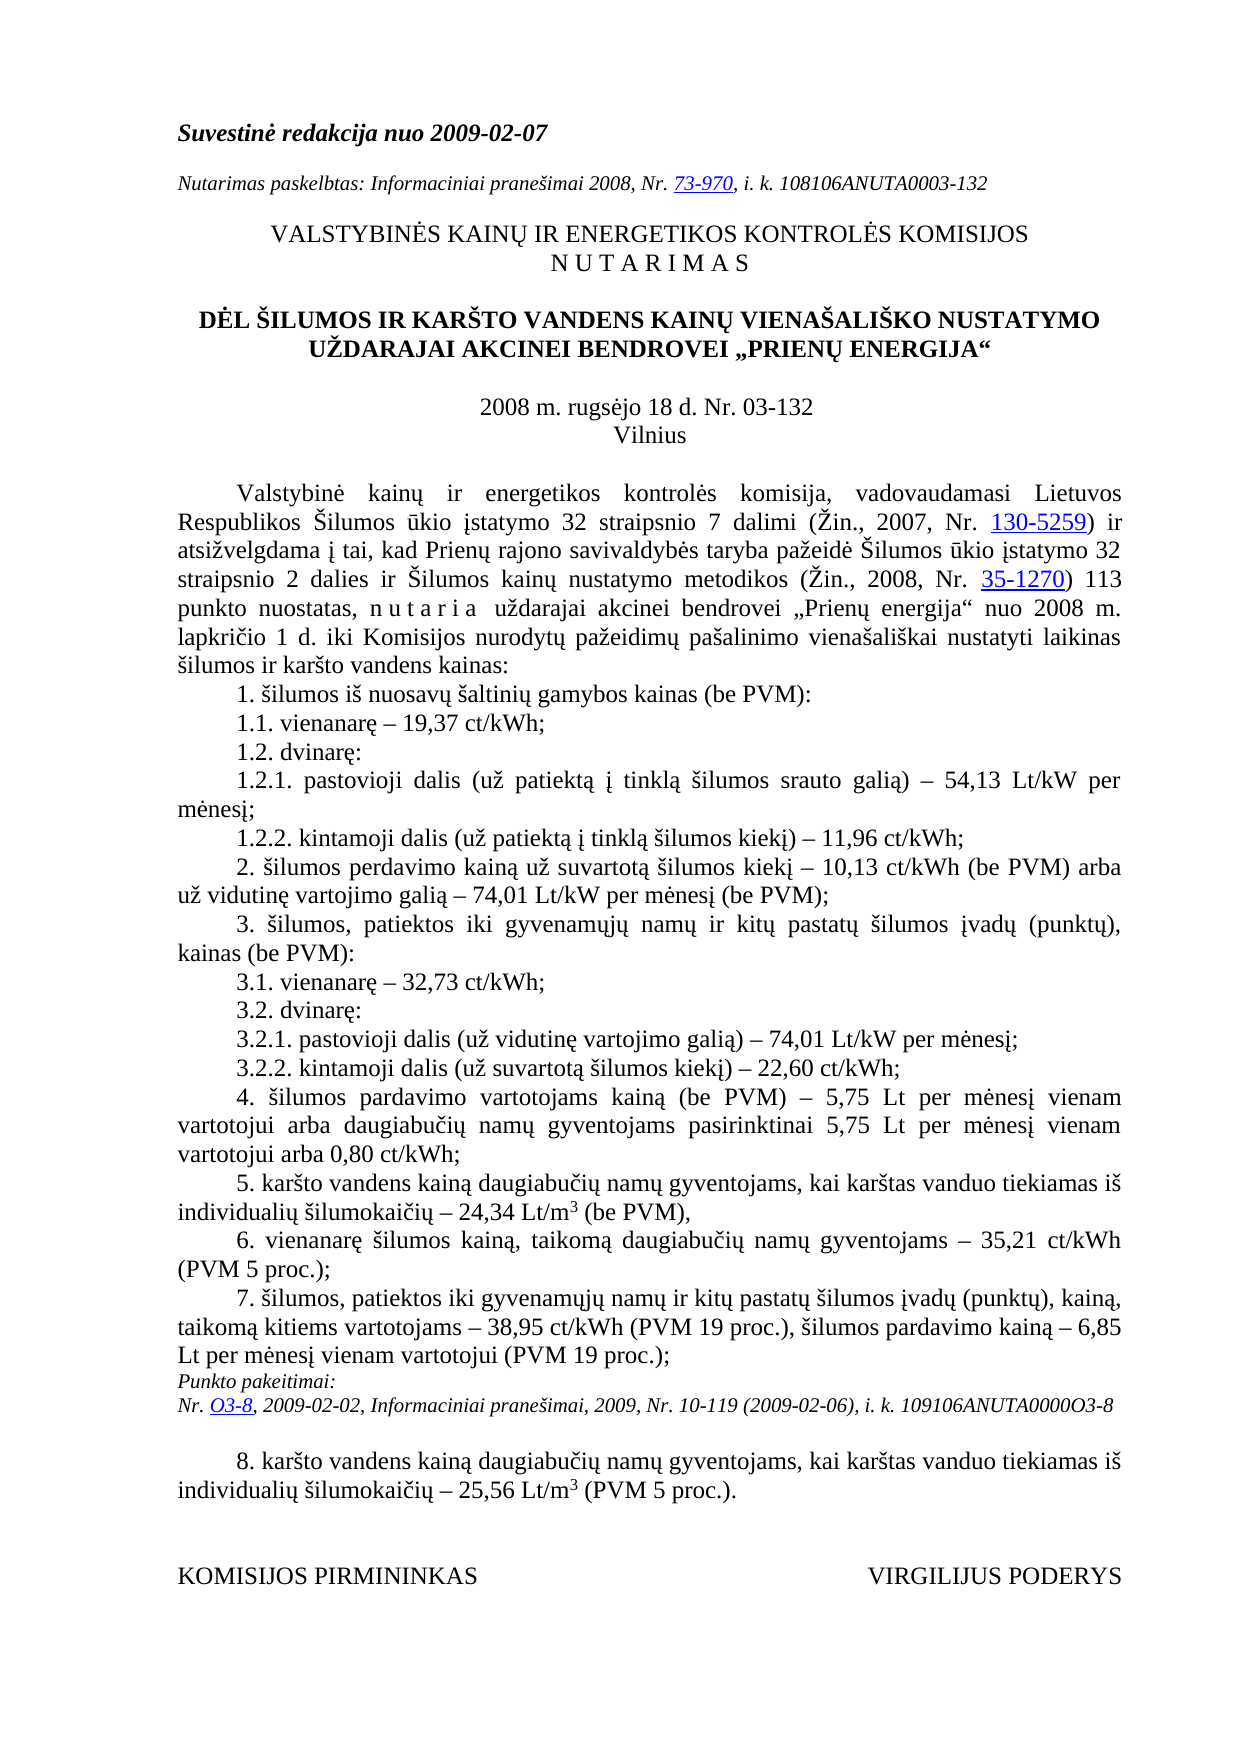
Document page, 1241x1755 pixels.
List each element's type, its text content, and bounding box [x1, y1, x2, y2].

text KOMISIJOS PIRMININKAS VIRGILIJUS PODERYS [177, 1561, 1122, 1590]
text 2008 m. rugsėjo 18 d. Nr. 03-132 [177, 392, 1122, 420]
text 2. šilumos perdavimo kainą už suvartotą šilumos kiekį – 10,13 ct/kWh (be PVM) arba už vidutinę vartojimo galią – 74,01 Lt/kW per mėnesį (be PVM); [177, 852, 1122, 909]
text 1.2.1. pastovioji dalis (už patiektą į tinklą šilumos srauto galią) – 54,13 Lt/kW per mėnesį; [177, 765, 1122, 823]
text 1.2. dvinarę: [177, 737, 1122, 765]
text DĖL ŠILUMOS IR KARŠTO VANDENS KAINŲ VIENAŠALIŠKO NUSTATYMO UŽDARAJAI AKCINEI BENDROVEI „PRIENŲ ENERGIJA“ [177, 305, 1122, 363]
text 5. karšto vandens kainą daugiabučių namų gyventojams, kai karštas vanduo tiekiamas iš individualių šilumokaičių – 24,34 Lt/m3 (be PVM), [177, 1168, 1122, 1225]
text Suvestinė redakcija nuo 2009-02-07 [177, 118, 1122, 147]
text VALSTYBINĖS KAINŲ IR ENERGETIKOS KONTROLĖS KOMISIJOS [177, 219, 1122, 248]
text 3. šilumos, patiektos iki gyvenamųjų namų ir kitų pastatų šilumos įvadų (punktų), kainas (be PVM): [177, 909, 1122, 967]
text 4. šilumos pardavimo vartotojams kainą (be PVM) – 5,75 Lt per mėnesį vienam vartotojui arba daugiabučių namų gyventojams pasirinktinai 5,75 Lt per mėnesį vienam vartotojui arba 0,80 ct/kWh; [177, 1082, 1122, 1168]
text Valstybinė kainų ir energetikos kontrolės komisija, vadovaudamasi Lietuvos Respublikos Šilumos ūkio įstatymo 32 straipsnio 7 dalimi (Žin., 2007, Nr. 130-5259) ir atsižvelgdama į tai, kad Prienų rajono savivaldybės taryba pažeidė Šilumos ūkio įstatymo 32 straipsnio 2 dalies ir Šilumos kainų nustatymo metodikos (Žin., 2008, Nr. 35-1270) 113 punkto nuostatas, nutaria uždarajai akcinei bendrovei „Prienų energija“ nuo 2008 m. lapkričio 1 d. iki Komisijos nurodytų pažeidimų pašalinimo vienašališkai nustatyti laikinas šilumos ir karšto vandens kainas: [177, 478, 1122, 679]
text 3.1. vienanarę – 32,73 ct/kWh; [177, 967, 1122, 995]
text NUTARIMAS [177, 248, 1122, 277]
text 1. šilumos iš nuosavų šaltinių gamybos kainas (be PVM): [177, 679, 1122, 708]
text Nr. O3-8, 2009-02-02, Informaciniai pranešimai, 2009, Nr. 10-119 (2009-02-06), i. k. 109106ANUTA0000O3-8 [177, 1393, 1122, 1417]
text Punkto pakeitimai: [177, 1369, 1122, 1393]
text 1.2.2. kintamoji dalis (už patiektą į tinklą šilumos kiekį) – 11,96 ct/kWh; [177, 823, 1122, 852]
text 8. karšto vandens kainą daugiabučių namų gyventojams, kai karštas vanduo tiekiamas iš individualių šilumokaičių – 25,56 Lt/m3 (PVM 5 proc.). [177, 1446, 1122, 1503]
text 3.2.1. pastovioji dalis (už vidutinę vartojimo galią) – 74,01 Lt/kW per mėnesį; [177, 1024, 1122, 1053]
text 3.2. dvinarę: [177, 995, 1122, 1024]
text 6. vienanarę šilumos kainą, taikomą daugiabučių namų gyventojams – 35,21 ct/kWh (PVM 5 proc.); [177, 1225, 1122, 1283]
text 3.2.2. kintamoji dalis (už suvartotą šilumos kiekį) – 22,60 ct/kWh; [177, 1053, 1122, 1082]
text 7. šilumos, patiektos iki gyvenamųjų namų ir kitų pastatų šilumos įvadų (punktų), kainą, taikomą kitiems vartotojams – 38,95 ct/kWh (PVM 19 proc.), šilumos pardavimo kainą – 6,85 Lt per mėnesį vienam vartotojui (PVM 19 proc.); [177, 1283, 1122, 1369]
text 1.1. vienanarę – 19,37 ct/kWh; [177, 708, 1122, 737]
text Nutarimas paskelbtas: Informaciniai pranešimai 2008, Nr. 73-970, i. k. 108106ANUTA0003-132 [177, 171, 1122, 195]
text Vilnius [177, 420, 1122, 449]
